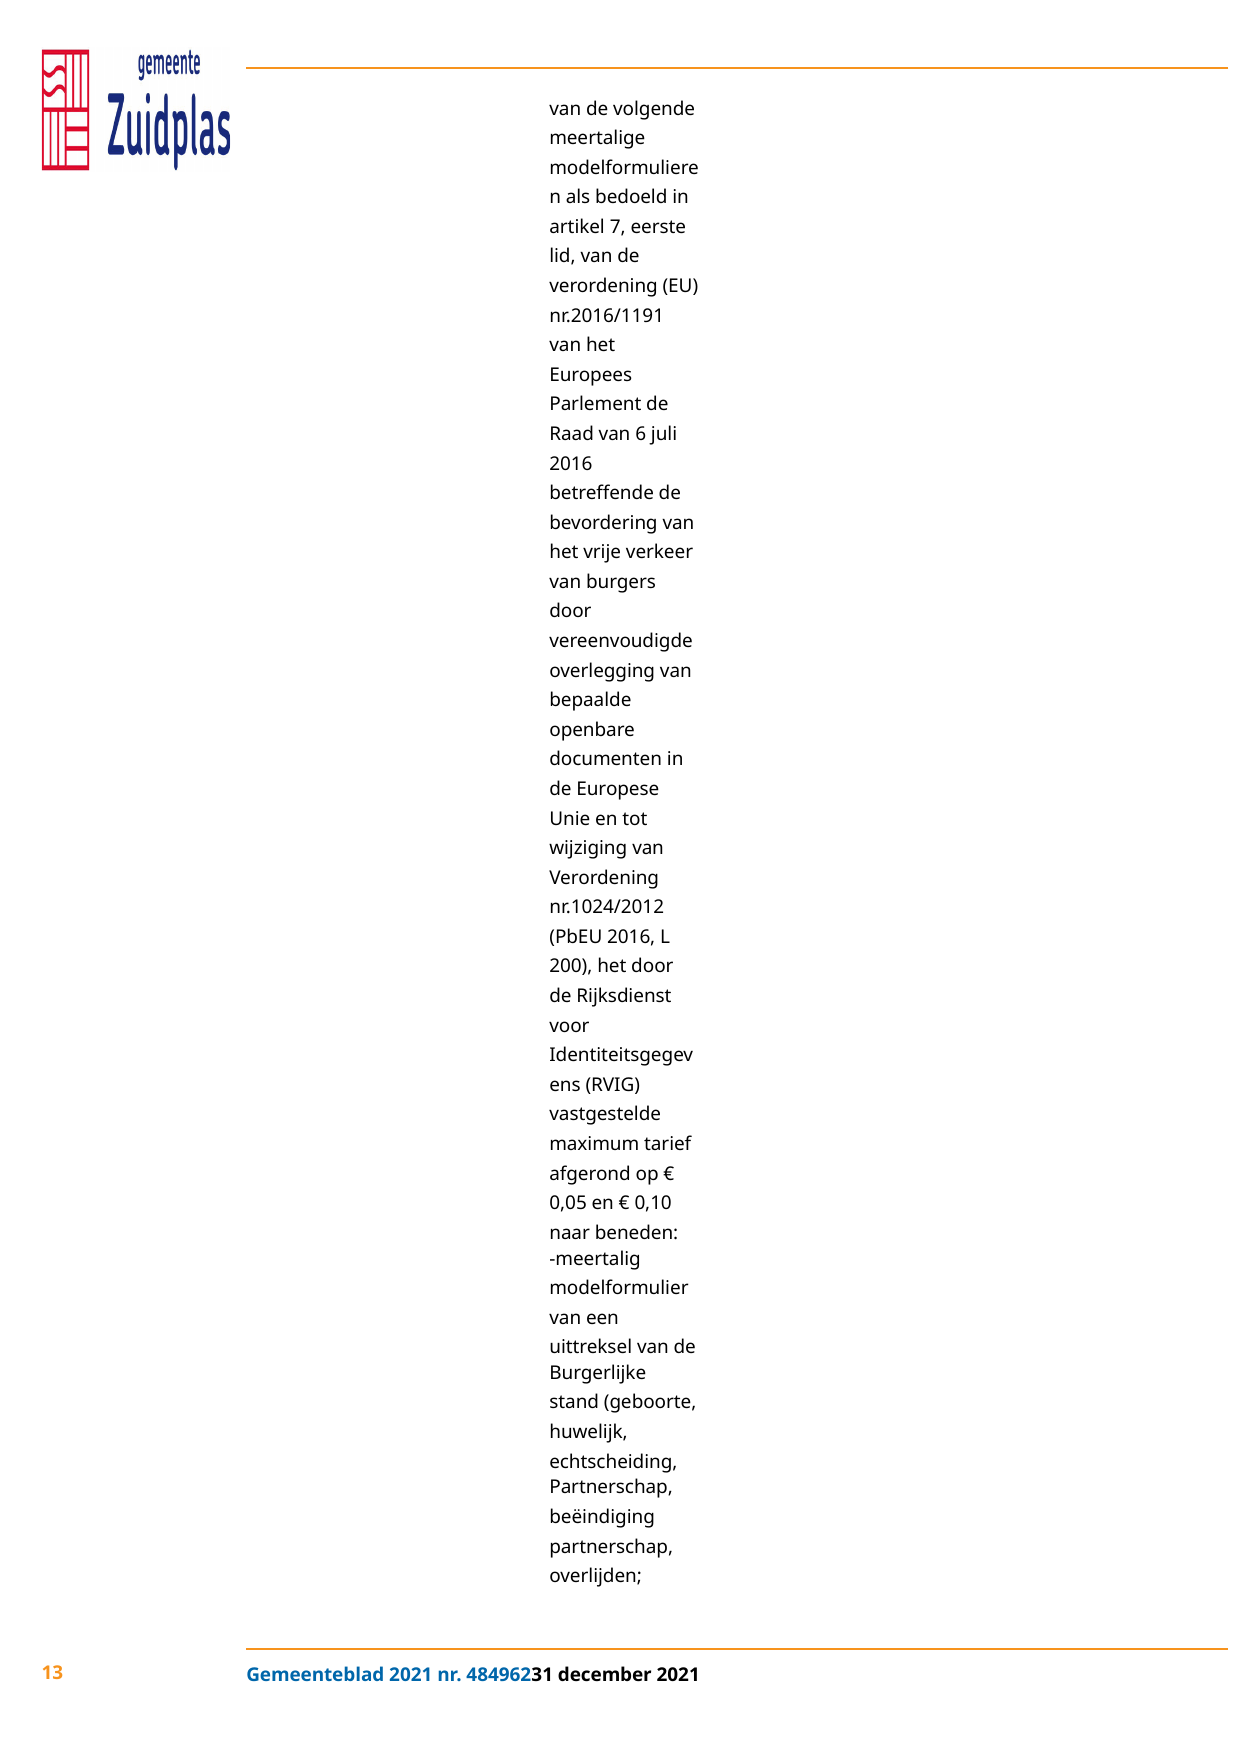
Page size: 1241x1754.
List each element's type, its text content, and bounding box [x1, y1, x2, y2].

table_cell [1001, 1359, 1152, 1474]
table_cell [1001, 95, 1152, 1245]
table_cell Partnerschap, beëindiging partnerschap, overlijden; [549, 1474, 700, 1588]
table_cell [1001, 1245, 1152, 1359]
table_cell [850, 95, 1001, 1588]
picture [41, 47, 231, 172]
table_cell [700, 95, 850, 1588]
table_cell Burgerlijke stand (geboorte, huwelijk, echtscheiding, [549, 1359, 700, 1474]
table_cell [1001, 1474, 1152, 1588]
table_cell van de volgende meertalige modelformulieren als bedoeld in artikel 7, eerste lid, van de verordening (EU) nr.2016/1191 van het Europees Parlement de Raad van 6 juli 2016 betreffende de bevordering van het vrije verkeer van burgers door vereenvoudigde overlegging van bepaalde openbare documenten in de Europese Unie en tot wijziging van Verordening nr.1024/2012 (PbEU 2016, L 200), het door de Rijksdienst voor Identiteitsgegevens (RVIG) vastgestelde maximum tarief afgerond op € 0,05 en € 0,10 naar beneden: [549, 95, 700, 1245]
table_cell [248, 95, 549, 1588]
table_cell -meertalig modelformulier van een uittreksel van de [549, 1245, 700, 1359]
